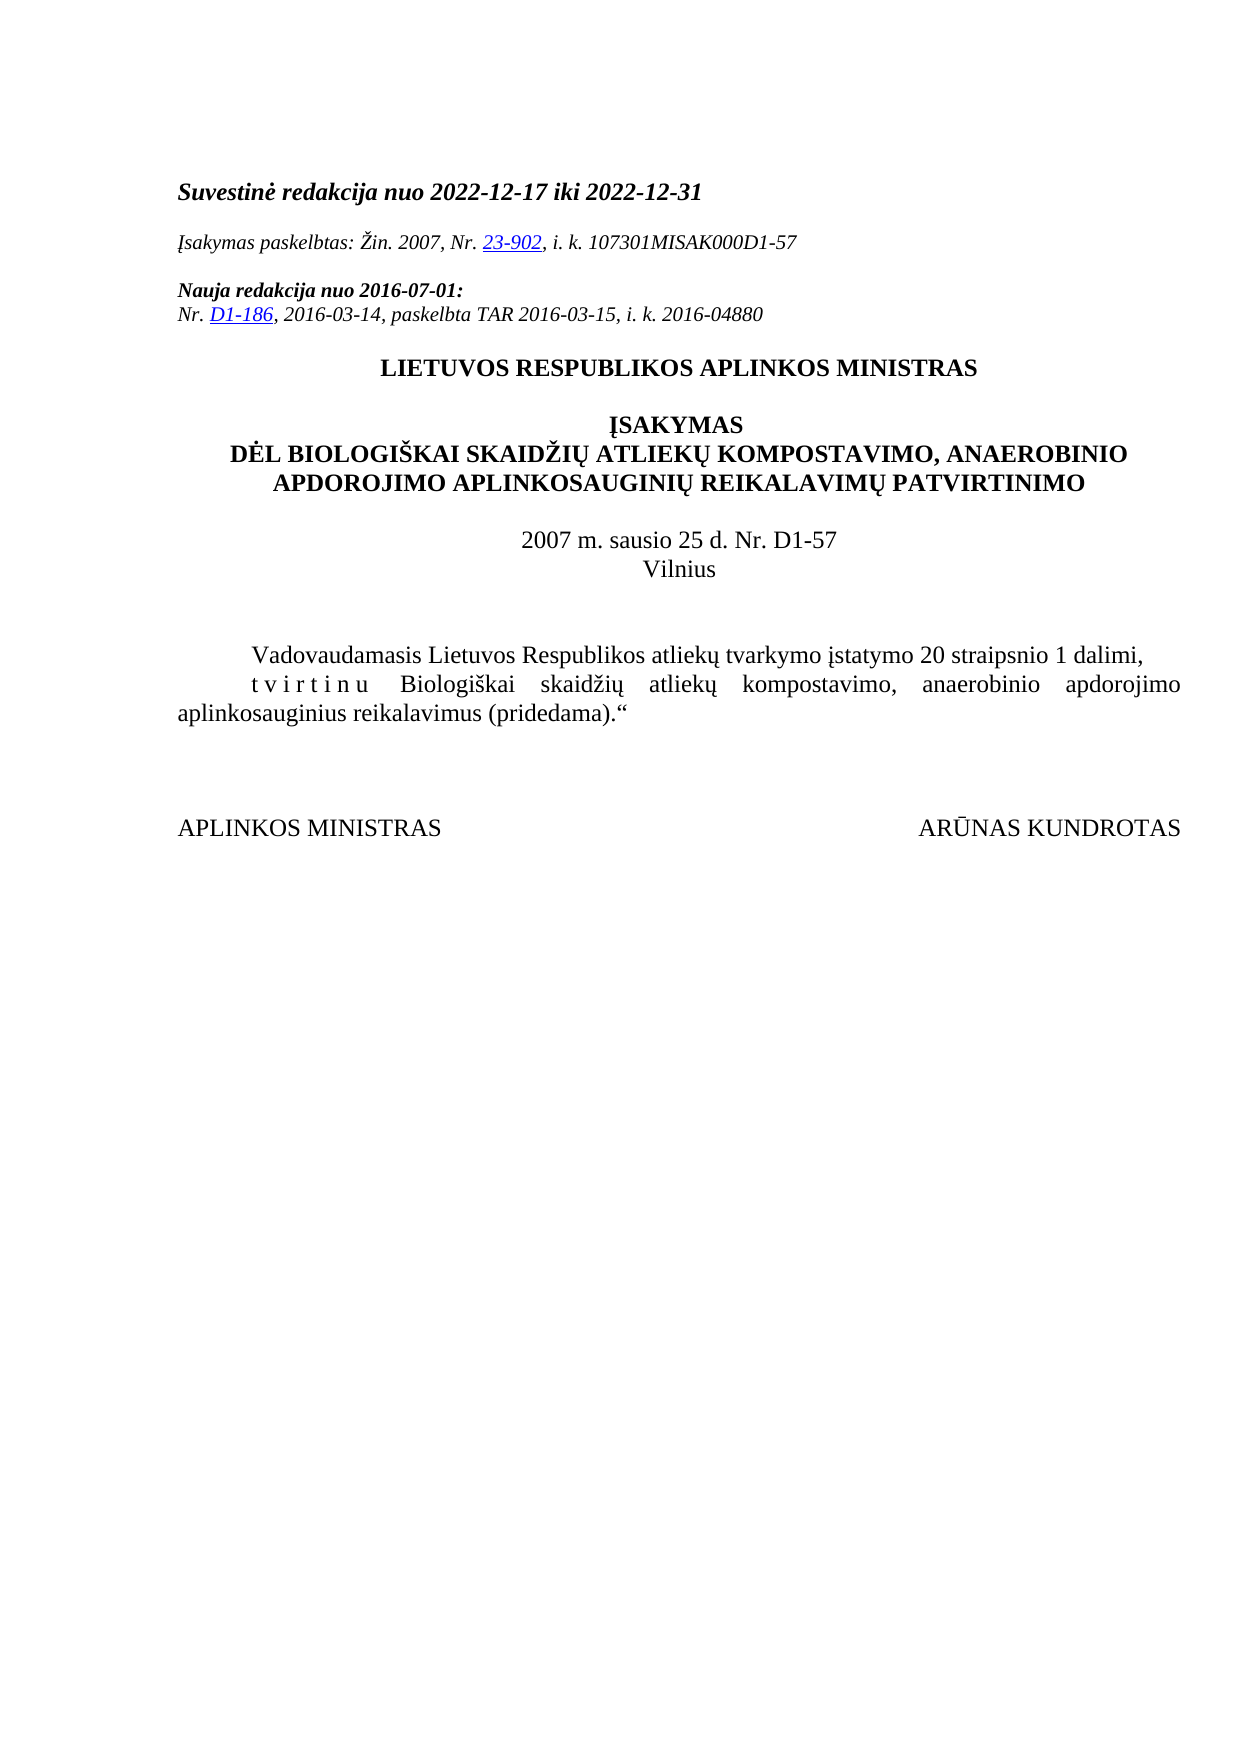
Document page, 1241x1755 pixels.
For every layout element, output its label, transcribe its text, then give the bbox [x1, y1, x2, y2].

text ĮSAKYMAS [177, 410, 1181, 439]
text 2007 m. sausio 25 d. Nr. D1-57 [177, 525, 1181, 554]
text Vilnius [177, 554, 1181, 583]
text LIETUVOS RESPUBLIKOS APLINKOS MINISTRAS [177, 353, 1181, 381]
text tvirtinu Biologiškai skaidžių atliekų kompostavimo, anaerobinio apdorojimo aplinkosauginius reikalavimus (pridedama).“ [177, 669, 1181, 726]
text DĖL BIOLOGIŠKAI SKAIDŽIŲ ATLIEKŲ KOMPOSTAVIMO, ANAEROBINIO APDOROJIMO APLINKOSAUGINIŲ REIKALAVIMŲ PATVIRTINIMO [177, 439, 1181, 496]
text Suvestinė redakcija nuo 2022-12-17 iki 2022-12-31 [177, 177, 1181, 206]
text Vadovaudamasis Lietuvos Respublikos atliekų tvarkymo įstatymo 20 straipsnio 1 dalimi, [177, 640, 1181, 669]
text APLINKOS MINISTRAS ARŪNAS KUNDROTAS [177, 813, 1181, 841]
text Įsakymas paskelbtas: Žin. 2007, Nr. 23-902, i. k. 107301MISAK000D1-57 [177, 230, 1181, 254]
text Nauja redakcija nuo 2016-07-01: [177, 278, 1181, 302]
text Nr. D1-186, 2016-03-14, paskelbta TAR 2016-03-15, i. k. 2016-04880 [177, 302, 1181, 326]
